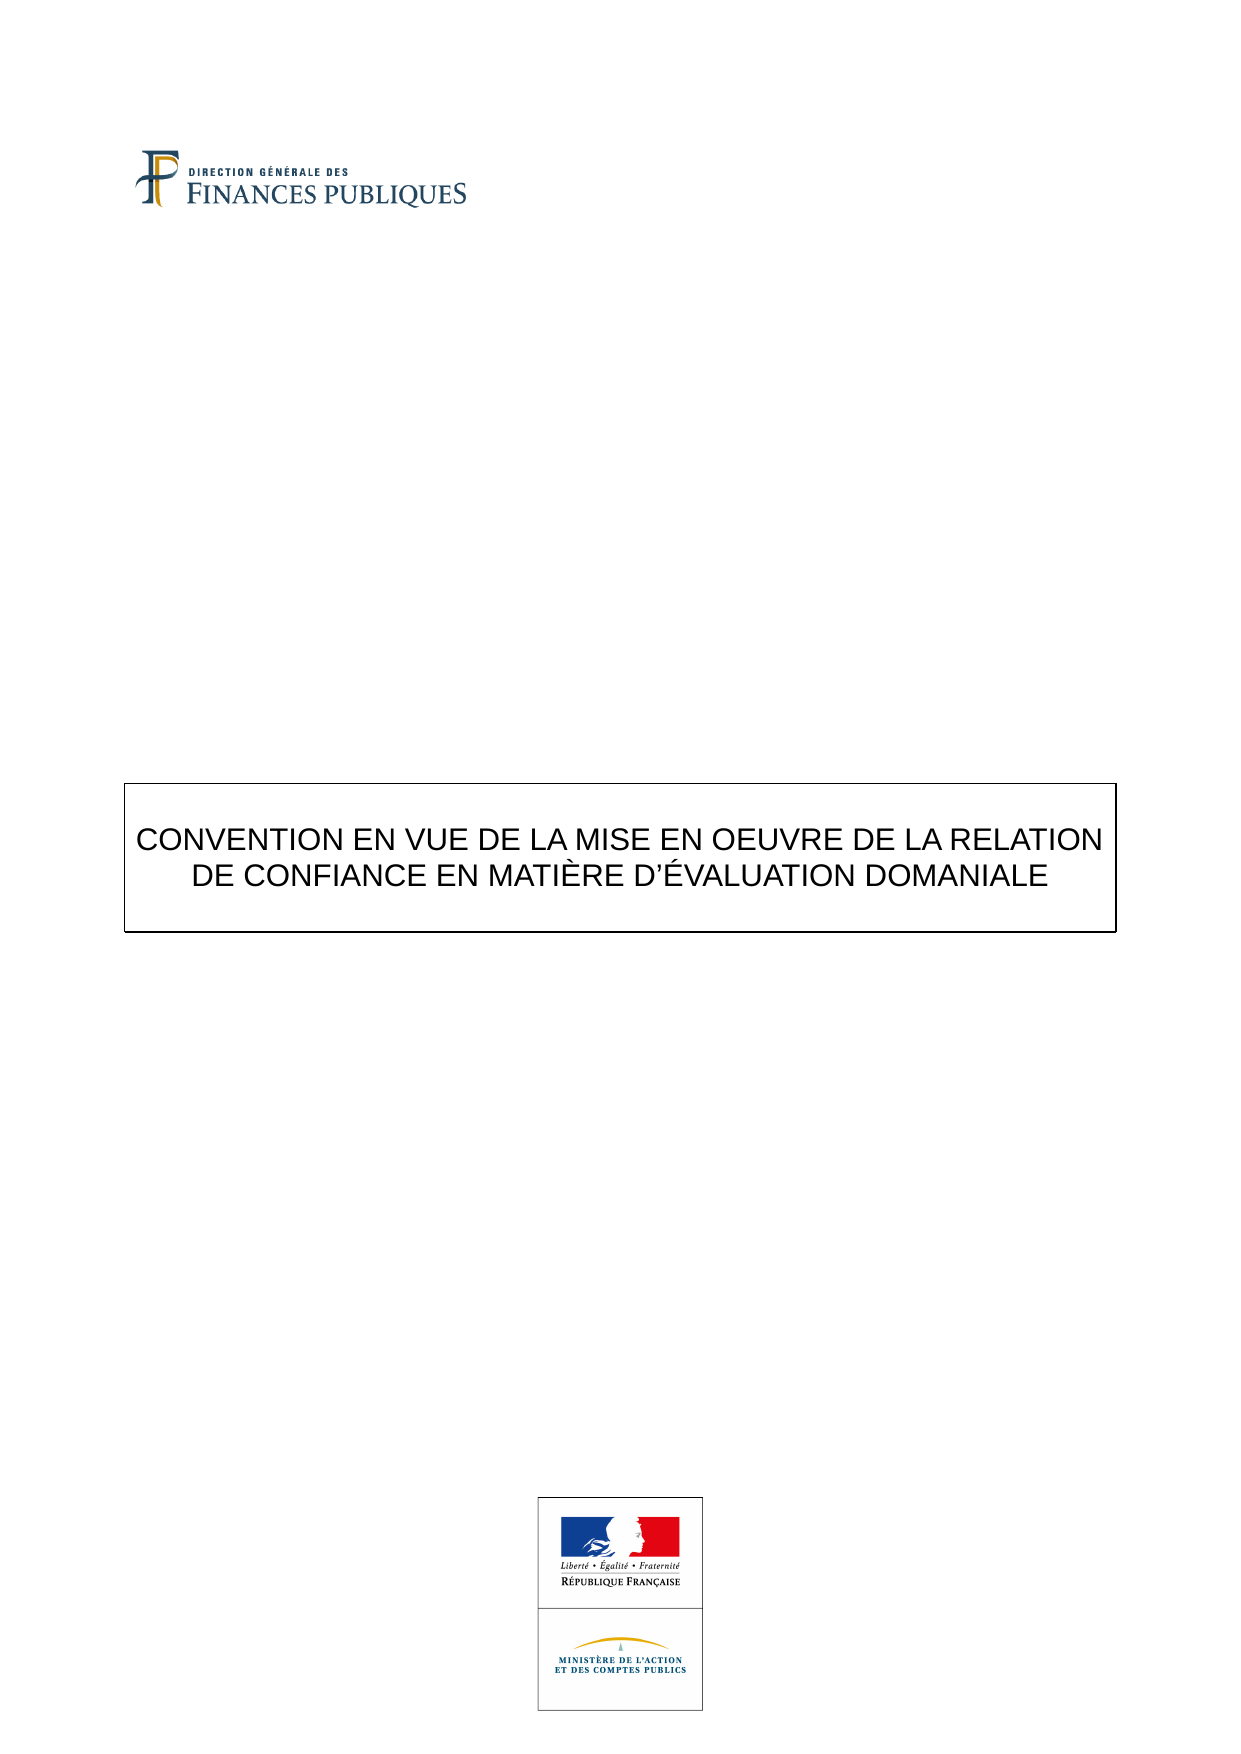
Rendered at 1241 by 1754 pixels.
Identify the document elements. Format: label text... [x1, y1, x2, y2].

picture [537, 1497, 703, 1711]
text CONVENTION EN VUE DE LA MISE EN OEUVRE DE LA RELATION DE CONFIANCE EN MATIÈRE D’ÉVALUATION DOMANIALE [125, 819, 1115, 893]
picture [115, 131, 486, 228]
